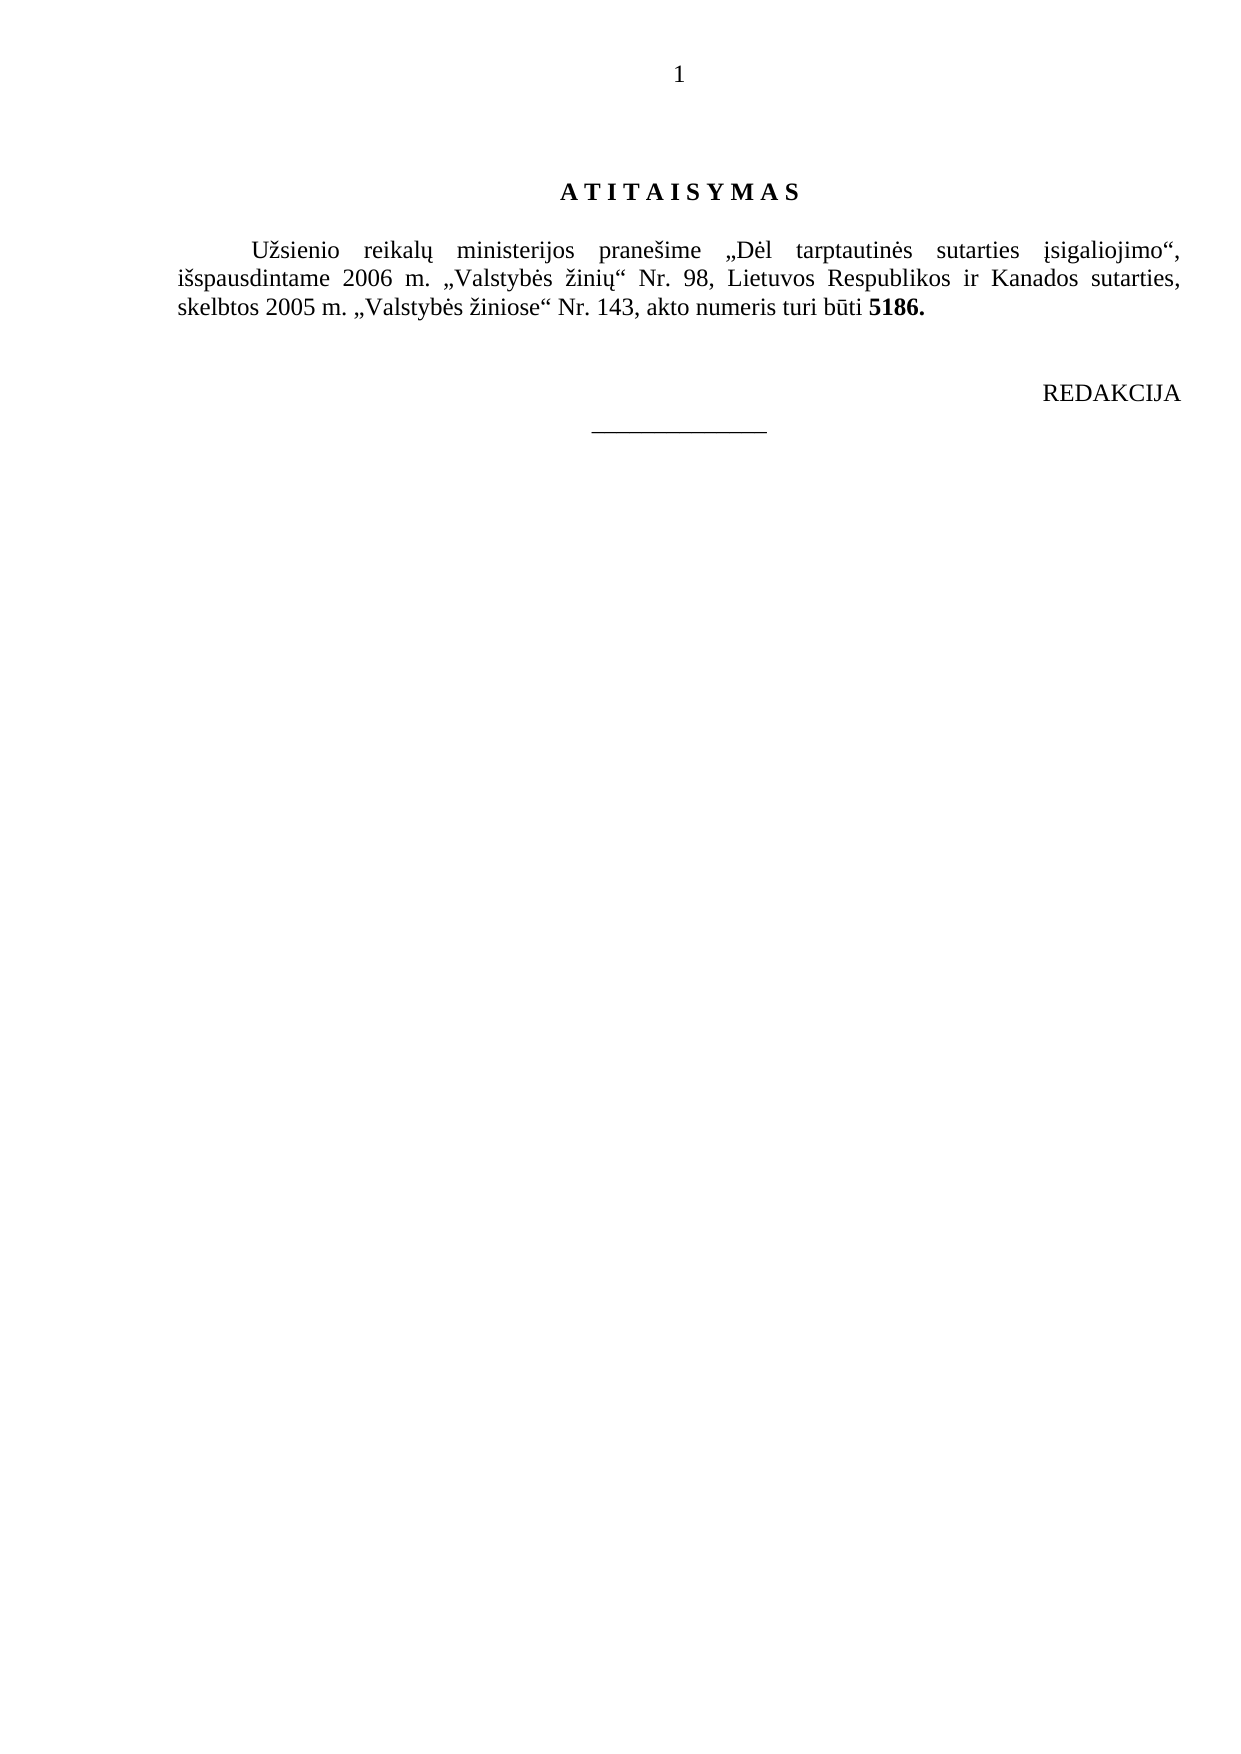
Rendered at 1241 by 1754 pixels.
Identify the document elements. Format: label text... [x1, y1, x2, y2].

text ______________ [177, 407, 1181, 436]
text ATITAISYMAS [177, 177, 1181, 206]
text REDAKCIJA [177, 378, 1181, 407]
text Užsienio reikalų ministerijos pranešime „Dėl tarptautinės sutarties įsigaliojimo“, išspausdintame 2006 m. „Valstybės žinių“ Nr. 98, Lietuvos Respublikos ir Kanados sutarties, skelbtos 2005 m. „Valstybės žiniose“ Nr. 143, akto numeris turi būti 5186. [177, 235, 1181, 321]
